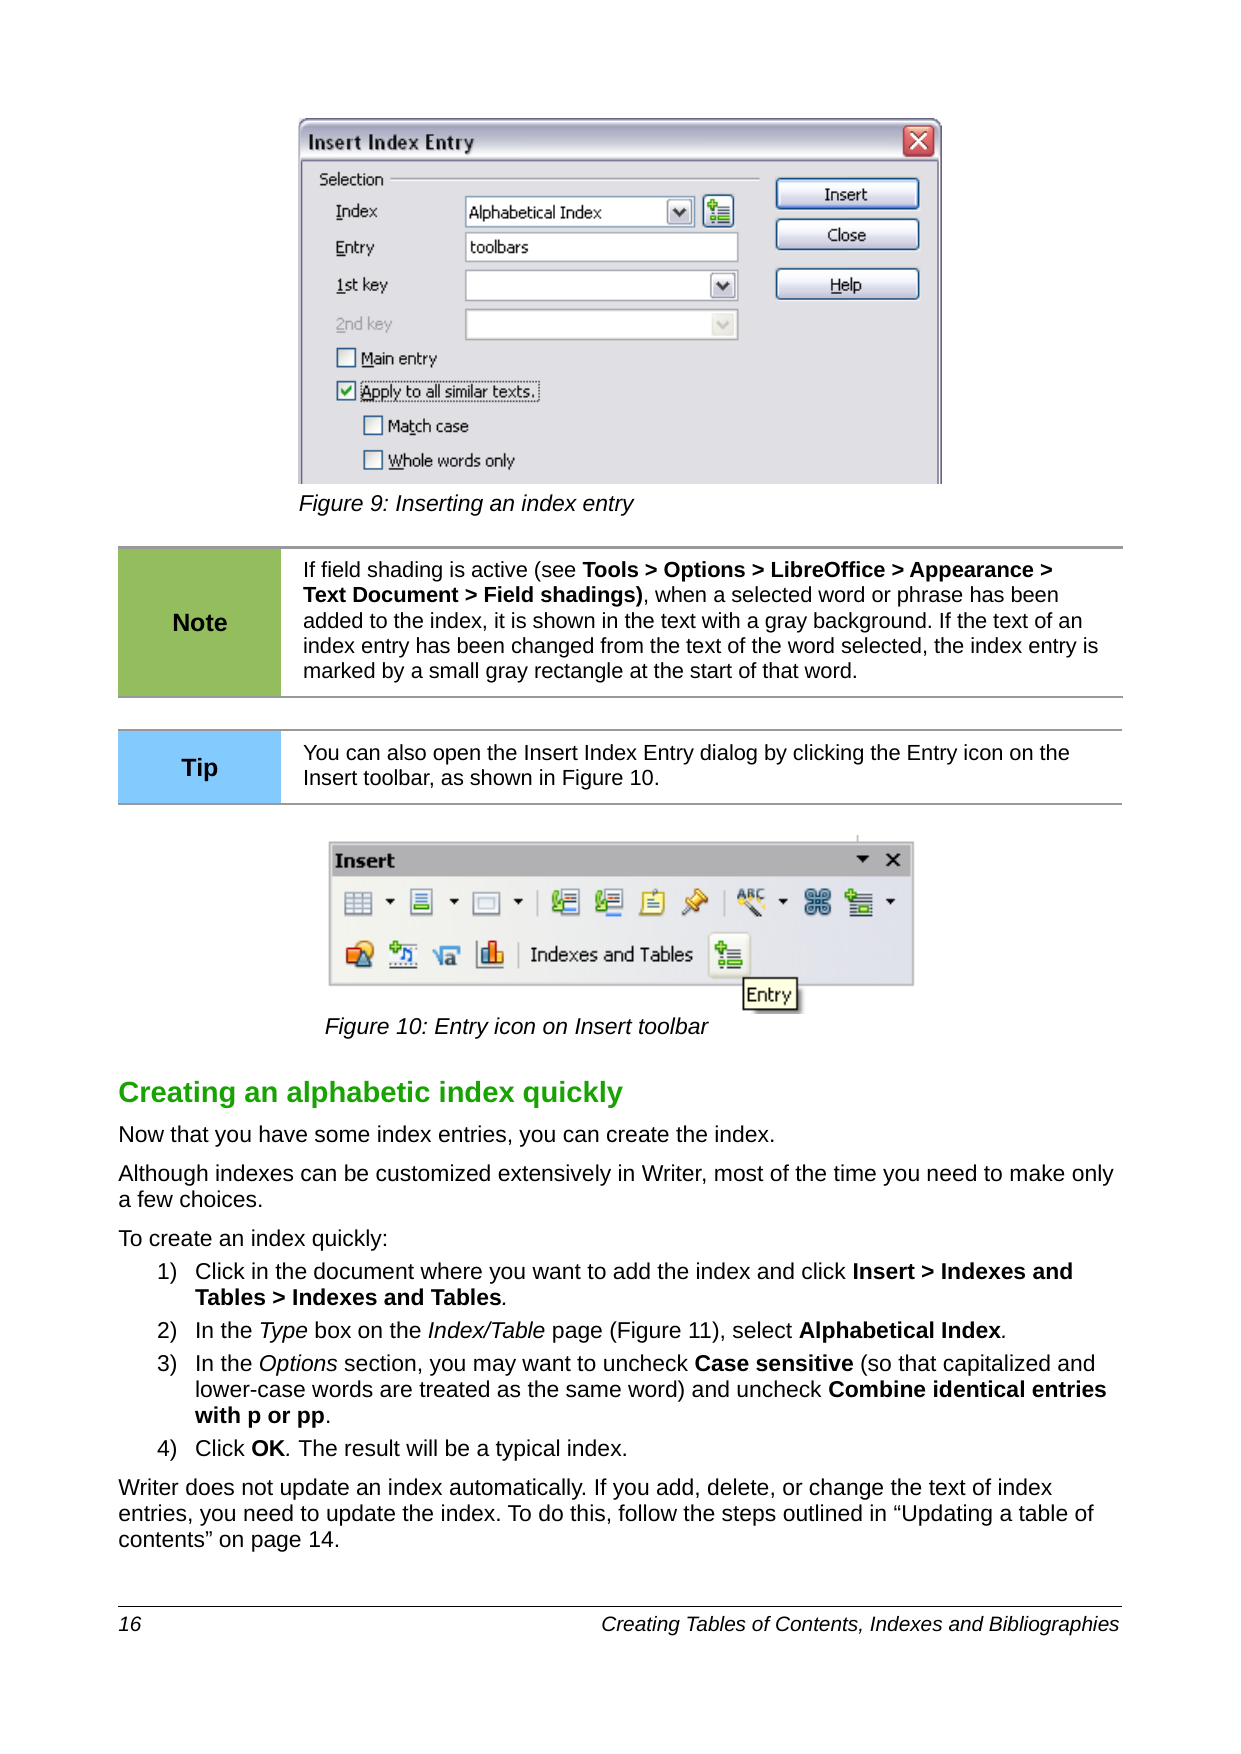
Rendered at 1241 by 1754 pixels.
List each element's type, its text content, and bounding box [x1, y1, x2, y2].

picture [298, 118, 942, 484]
subtitle Creating an alphabetic index quickly [118, 1075, 1122, 1109]
text Writer does not update an index automatically. If you add, delete, or change the text of index entries, you need to update the index. To do this, follow the steps outlined in “Updating a table of contents” on page 14. [118, 1474, 1122, 1553]
table_header Tip [118, 731, 281, 803]
text Although indexes can be customized extensively in Writer, most of the time you need to make only a few choices. [118, 1160, 1122, 1213]
list Click in the document where you want to add the index and click Insert > Indexes and Tables > Indexes and Tables. [177, 1258, 1122, 1311]
text Now that you have some index entries, you can create the index. [118, 1121, 1122, 1147]
text Figure 10: Entry icon on Insert toolbar [324, 1014, 916, 1040]
table_header Note [118, 549, 281, 696]
list In the Type box on the Index/Table page (Figure 11), select Alphabetical Index. [177, 1317, 1122, 1343]
table_header You can also open the Insert Index Entry dialog by clicking the Entry icon on the Insert toolbar, as shown in Figure 10. [281, 731, 1122, 803]
list In the Options section, you may want to uncheck Case sensitive (so that capitalized and lower-case words are treated as the same word) and uncheck Combine identical entries with p or pp. [177, 1349, 1122, 1429]
picture [324, 835, 916, 1014]
text Figure 9: Inserting an index entry [298, 489, 942, 516]
table_header If field shading is active (see Tools > Options > LibreOffice > Appearance > Text Document > Field shadings), when a selected word or phrase has been added to the index, it is shown in the text with a gray background. If the text of an index entry has been changed from the text of the word selected, the index entry is marked by a small gray rectangle at the start of that word. [281, 549, 1122, 696]
list To create an index quickly: [118, 1225, 1122, 1252]
list Click OK. The result will be a typical index. [177, 1435, 1122, 1461]
